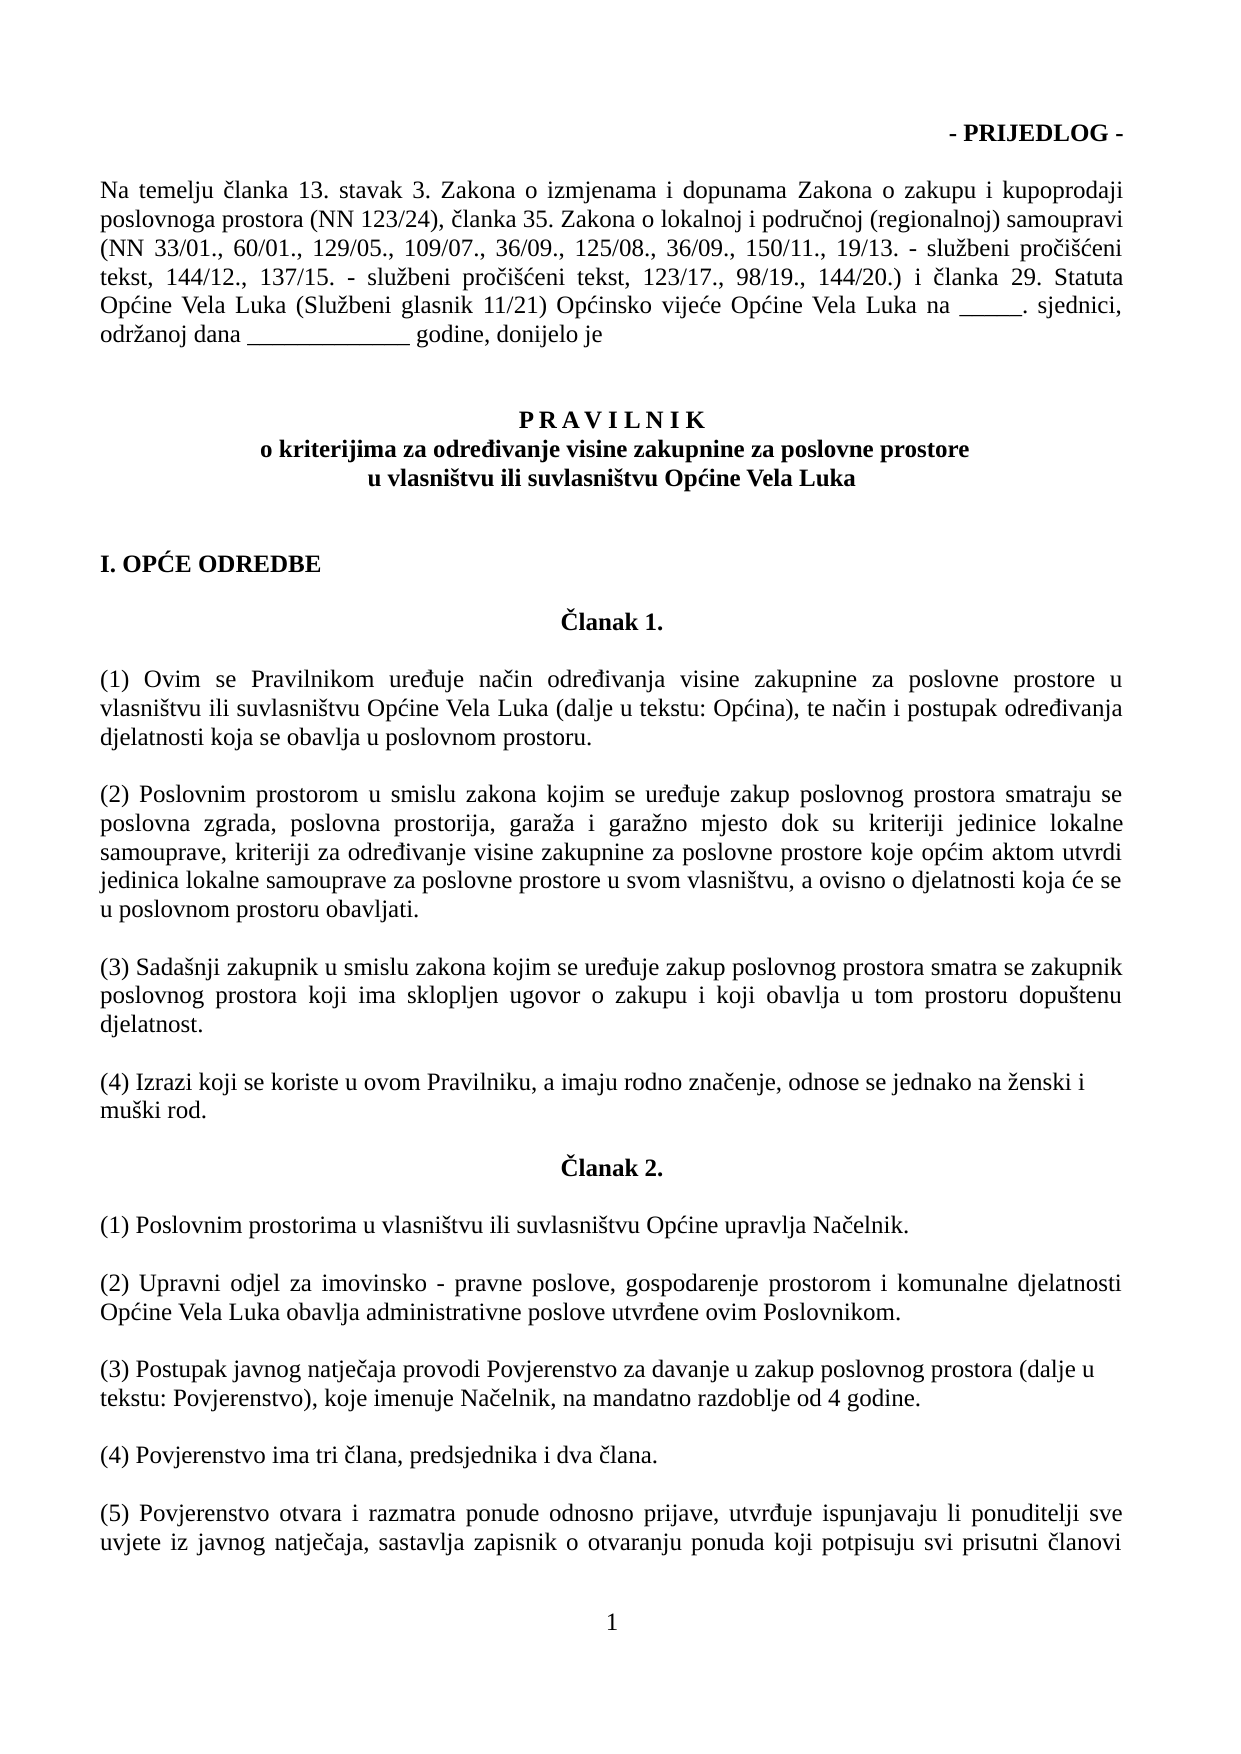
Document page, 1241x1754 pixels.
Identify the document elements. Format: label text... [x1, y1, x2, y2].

text (2) Poslovnim prostorom u smislu zakona kojim se uređuje zakup poslovnog prostora smatraju se poslovna zgrada, poslovna prostorija, garaža i garažno mjesto dok su kriteriji jedinice lokalne samouprave, kriteriji za određivanje visine zakupnine za poslovne prostore koje općim aktom utvrdi jedinica lokalne samouprave za poslovne prostore u svom vlasništvu, a ovisno o djelatnosti koja će se u poslovnom prostoru obavljati. [100, 779, 1123, 923]
text Na temelju članka 13. stavak 3. Zakona o izmjenama i dopunama Zakona o zakupu i kupoprodaji poslovnoga prostora (NN 123/24), članka 35. Zakona o lokalnoj i područnoj (regionalnoj) samoupravi (NN 33/01., 60/01., 129/05., 109/07., 36/09., 125/08., 36/09., 150/11., 19/13. - službeni pročišćeni tekst, 144/12., 137/15. - službeni pročišćeni tekst, 123/17., 98/19., 144/20.) i članka 29. Statuta Općine Vela Luka (Službeni glasnik 11/21) Općinsko vijeće Općine Vela Luka na _____. sjednici, održanoj dana _____________ godine, donijelo je [100, 176, 1123, 348]
text (2) Upravni odjel za imovinsko - pravne poslove, gospodarenje prostorom i komunalne djelatnosti Općine Vela Luka obavlja administrativne poslove utvrđene ovim Poslovnikom. [100, 1268, 1123, 1326]
text u vlasništvu ili suvlasništvu Općine Vela Luka [100, 463, 1123, 492]
text (3) Sadašnji zakupnik u smislu zakona kojim se uređuje zakup poslovnog prostora smatra se zakupnik poslovnog prostora koji ima sklopljen ugovor o zakupu i koji obavlja u tom prostoru dopuštenu djelatnost. [100, 952, 1123, 1038]
text (5) Povjerenstvo otvara i razmatra ponude odnosno prijave, utvrđuje ispunjavaju li ponuditelji sve uvjete iz javnog natječaja, sastavlja zapisnik o otvaranju ponuda koji potpisuju svi prisutni članovi [100, 1498, 1123, 1556]
text muški rod. [100, 1096, 1123, 1124]
text P R A V I L N I K [100, 406, 1123, 434]
text I. OPĆE ODREDBE [100, 549, 1123, 578]
text Članak 1. [100, 607, 1123, 636]
text (1) Poslovnim prostorima u vlasništvu ili suvlasništvu Općine upravlja Načelnik. [100, 1211, 1123, 1239]
text Članak 2. [100, 1153, 1123, 1182]
text (1) Ovim se Pravilnikom uređuje način određivanja visine zakupnine za poslovne prostore u vlasništvu ili suvlasništvu Općine Vela Luka (dalje u tekstu: Općina), te način i postupak određivanja djelatnosti koja se obavlja u poslovnom prostoru. [100, 664, 1123, 751]
text (4) Povjerenstvo ima tri člana, predsjednika i dva člana. [100, 1441, 1123, 1469]
list - PRIJEDLOG - [100, 118, 1123, 147]
text (3) Postupak javnog natječaja provodi Povjerenstvo za davanje u zakup poslovnog prostora (dalje u tekstu: Povjerenstvo), koje imenuje Načelnik, na mandatno razdoblje od 4 godine. [100, 1354, 1123, 1412]
list (4) Izrazi koji se koriste u ovom Pravilniku, a imaju rodno značenje, odnose se jednako na ženski i [100, 1067, 1123, 1096]
text o kriterijima za određivanje visine zakupnine za poslovne prostore [100, 434, 1123, 463]
